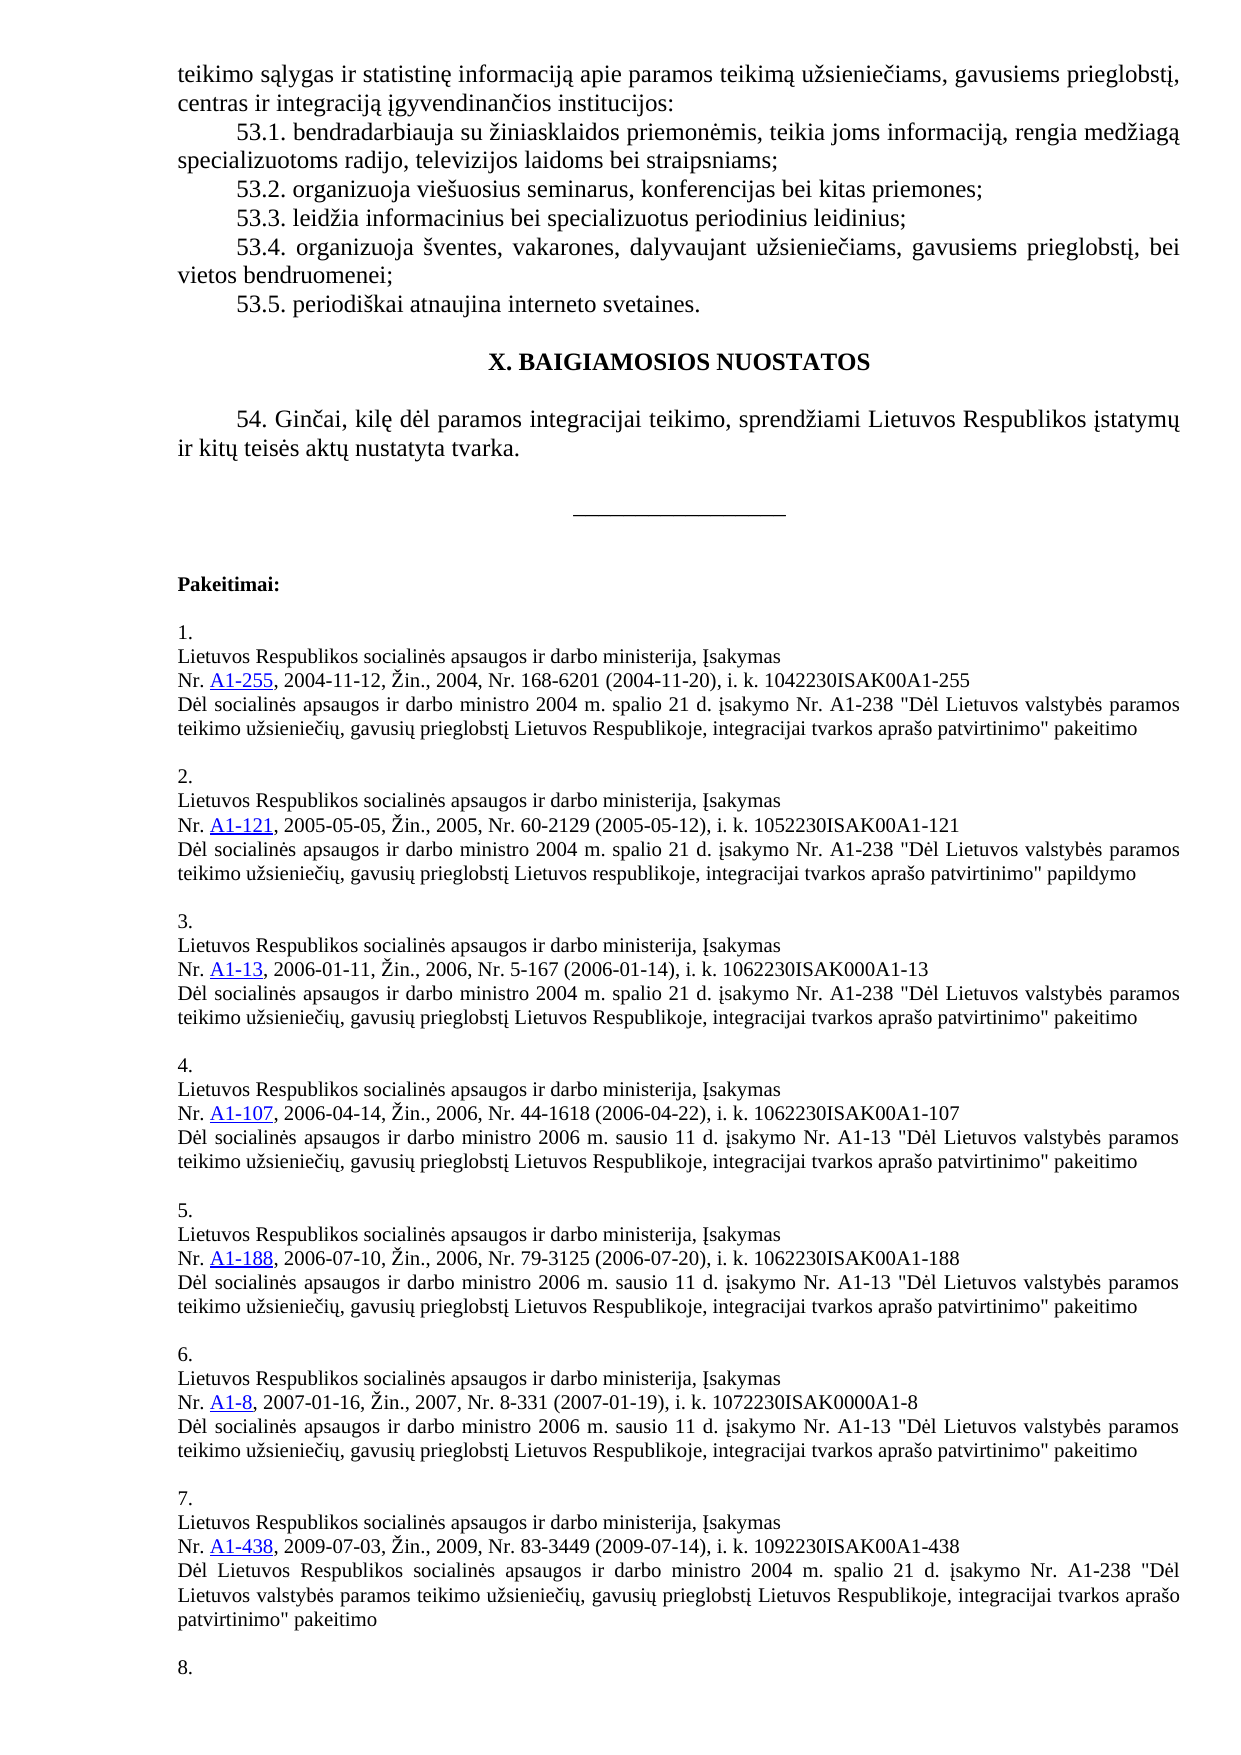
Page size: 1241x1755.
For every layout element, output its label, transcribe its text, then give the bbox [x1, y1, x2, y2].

text 3. [177, 909, 1181, 933]
text Dėl socialinės apsaugos ir darbo ministro 2004 m. spalio 21 d. įsakymo Nr. A1-238 "Dėl Lietuvos valstybės paramos teikimo užsieniečių, gavusių prieglobstį Lietuvos Respublikoje, integracijai tvarkos aprašo patvirtinimo" pakeitimo [177, 981, 1181, 1029]
text Nr. A1-121, 2005-05-05, Žin., 2005, Nr. 60-2129 (2005-05-12), i. k. 1052230ISAK00A1-121 [177, 812, 1181, 837]
text Dėl socialinės apsaugos ir darbo ministro 2006 m. sausio 11 d. įsakymo Nr. A1-13 "Dėl Lietuvos valstybės paramos teikimo užsieniečių, gavusių prieglobstį Lietuvos Respublikoje, integracijai tvarkos aprašo patvirtinimo" pakeitimo [177, 1125, 1181, 1173]
text Nr. A1-255, 2004-11-12, Žin., 2004, Nr. 168-6201 (2004-11-20), i. k. 1042230ISAK00A1-255 [177, 668, 1181, 692]
text Dėl socialinės apsaugos ir darbo ministro 2004 m. spalio 21 d. įsakymo Nr. A1-238 "Dėl Lietuvos valstybės paramos teikimo užsieniečių, gavusių prieglobstį Lietuvos respublikoje, integracijai tvarkos aprašo patvirtinimo" papildymo [177, 837, 1181, 885]
text Lietuvos Respublikos socialinės apsaugos ir darbo ministerija, Įsakymas [177, 1222, 1181, 1246]
text Lietuvos Respublikos socialinės apsaugos ir darbo ministerija, Įsakymas [177, 644, 1181, 668]
text Nr. A1-438, 2009-07-03, Žin., 2009, Nr. 83-3449 (2009-07-14), i. k. 1092230ISAK00A1-438 [177, 1534, 1181, 1558]
text Nr. A1-107, 2006-04-14, Žin., 2006, Nr. 44-1618 (2006-04-22), i. k. 1062230ISAK00A1-107 [177, 1101, 1181, 1125]
text Pakeitimai: [177, 572, 1181, 596]
text 53.4. organizuoja šventes, vakarones, dalyvaujant užsieniečiams, gavusiems prieglobstį, bei vietos bendruomenei; [177, 232, 1181, 289]
text 53.2. organizuoja viešuosius seminarus, konferencijas bei kitas priemones; [177, 174, 1181, 203]
text X. BAIGIAMOSIOS NUOSTATOS [177, 347, 1181, 375]
text Dėl socialinės apsaugos ir darbo ministro 2006 m. sausio 11 d. įsakymo Nr. A1-13 "Dėl Lietuvos valstybės paramos teikimo užsieniečių, gavusių prieglobstį Lietuvos Respublikoje, integracijai tvarkos aprašo patvirtinimo" pakeitimo [177, 1414, 1181, 1462]
text Lietuvos Respublikos socialinės apsaugos ir darbo ministerija, Įsakymas [177, 1366, 1181, 1390]
text teikimo sąlygas ir statistinę informaciją apie paramos teikimą užsieniečiams, gavusiems prieglobstį, centras ir integraciją įgyvendinančios institucijos: [177, 59, 1181, 117]
text 54. Ginčai, kilę dėl paramos integracijai teikimo, sprendžiami Lietuvos Respublikos įstatymų ir kitų teisės aktų nustatyta tvarka. [177, 404, 1181, 462]
text Nr. A1-188, 2006-07-10, Žin., 2006, Nr. 79-3125 (2006-07-20), i. k. 1062230ISAK00A1-188 [177, 1246, 1181, 1270]
text Lietuvos Respublikos socialinės apsaugos ir darbo ministerija, Įsakymas [177, 933, 1181, 957]
text 5. [177, 1197, 1181, 1222]
text Nr. A1-8, 2007-01-16, Žin., 2007, Nr. 8-331 (2007-01-19), i. k. 1072230ISAK0000A1-8 [177, 1390, 1181, 1414]
text 8. [177, 1655, 1181, 1679]
text 53.3. leidžia informacinius bei specializuotus periodinius leidinius; [177, 203, 1181, 232]
text Nr. A1-13, 2006-01-11, Žin., 2006, Nr. 5-167 (2006-01-14), i. k. 1062230ISAK000A1-13 [177, 957, 1181, 981]
text 53.5. periodiškai atnaujina interneto svetaines. [177, 289, 1181, 318]
text 6. [177, 1342, 1181, 1366]
text Lietuvos Respublikos socialinės apsaugos ir darbo ministerija, Įsakymas [177, 1077, 1181, 1101]
text Dėl socialinės apsaugos ir darbo ministro 2006 m. sausio 11 d. įsakymo Nr. A1-13 "Dėl Lietuvos valstybės paramos teikimo užsieniečių, gavusių prieglobstį Lietuvos Respublikoje, integracijai tvarkos aprašo patvirtinimo" pakeitimo [177, 1270, 1181, 1318]
text 53.1. bendradarbiauja su žiniasklaidos priemonėmis, teikia joms informaciją, rengia medžiagą specializuotoms radijo, televizijos laidoms bei straipsniams; [177, 117, 1181, 174]
text Dėl socialinės apsaugos ir darbo ministro 2004 m. spalio 21 d. įsakymo Nr. A1-238 "Dėl Lietuvos valstybės paramos teikimo užsieniečių, gavusių prieglobstį Lietuvos Respublikoje, integracijai tvarkos aprašo patvirtinimo" pakeitimo [177, 692, 1181, 740]
text 4. [177, 1053, 1181, 1077]
text _________________ [177, 490, 1181, 519]
text 2. [177, 764, 1181, 788]
text 7. [177, 1486, 1181, 1510]
text 1. [177, 620, 1181, 644]
text Lietuvos Respublikos socialinės apsaugos ir darbo ministerija, Įsakymas [177, 1510, 1181, 1534]
text Lietuvos Respublikos socialinės apsaugos ir darbo ministerija, Įsakymas [177, 788, 1181, 812]
text Dėl Lietuvos Respublikos socialinės apsaugos ir darbo ministro 2004 m. spalio 21 d. įsakymo Nr. A1-238 "Dėl Lietuvos valstybės paramos teikimo užsieniečių, gavusių prieglobstį Lietuvos Respublikoje, integracijai tvarkos aprašo patvirtinimo" pakeitimo [177, 1558, 1181, 1631]
